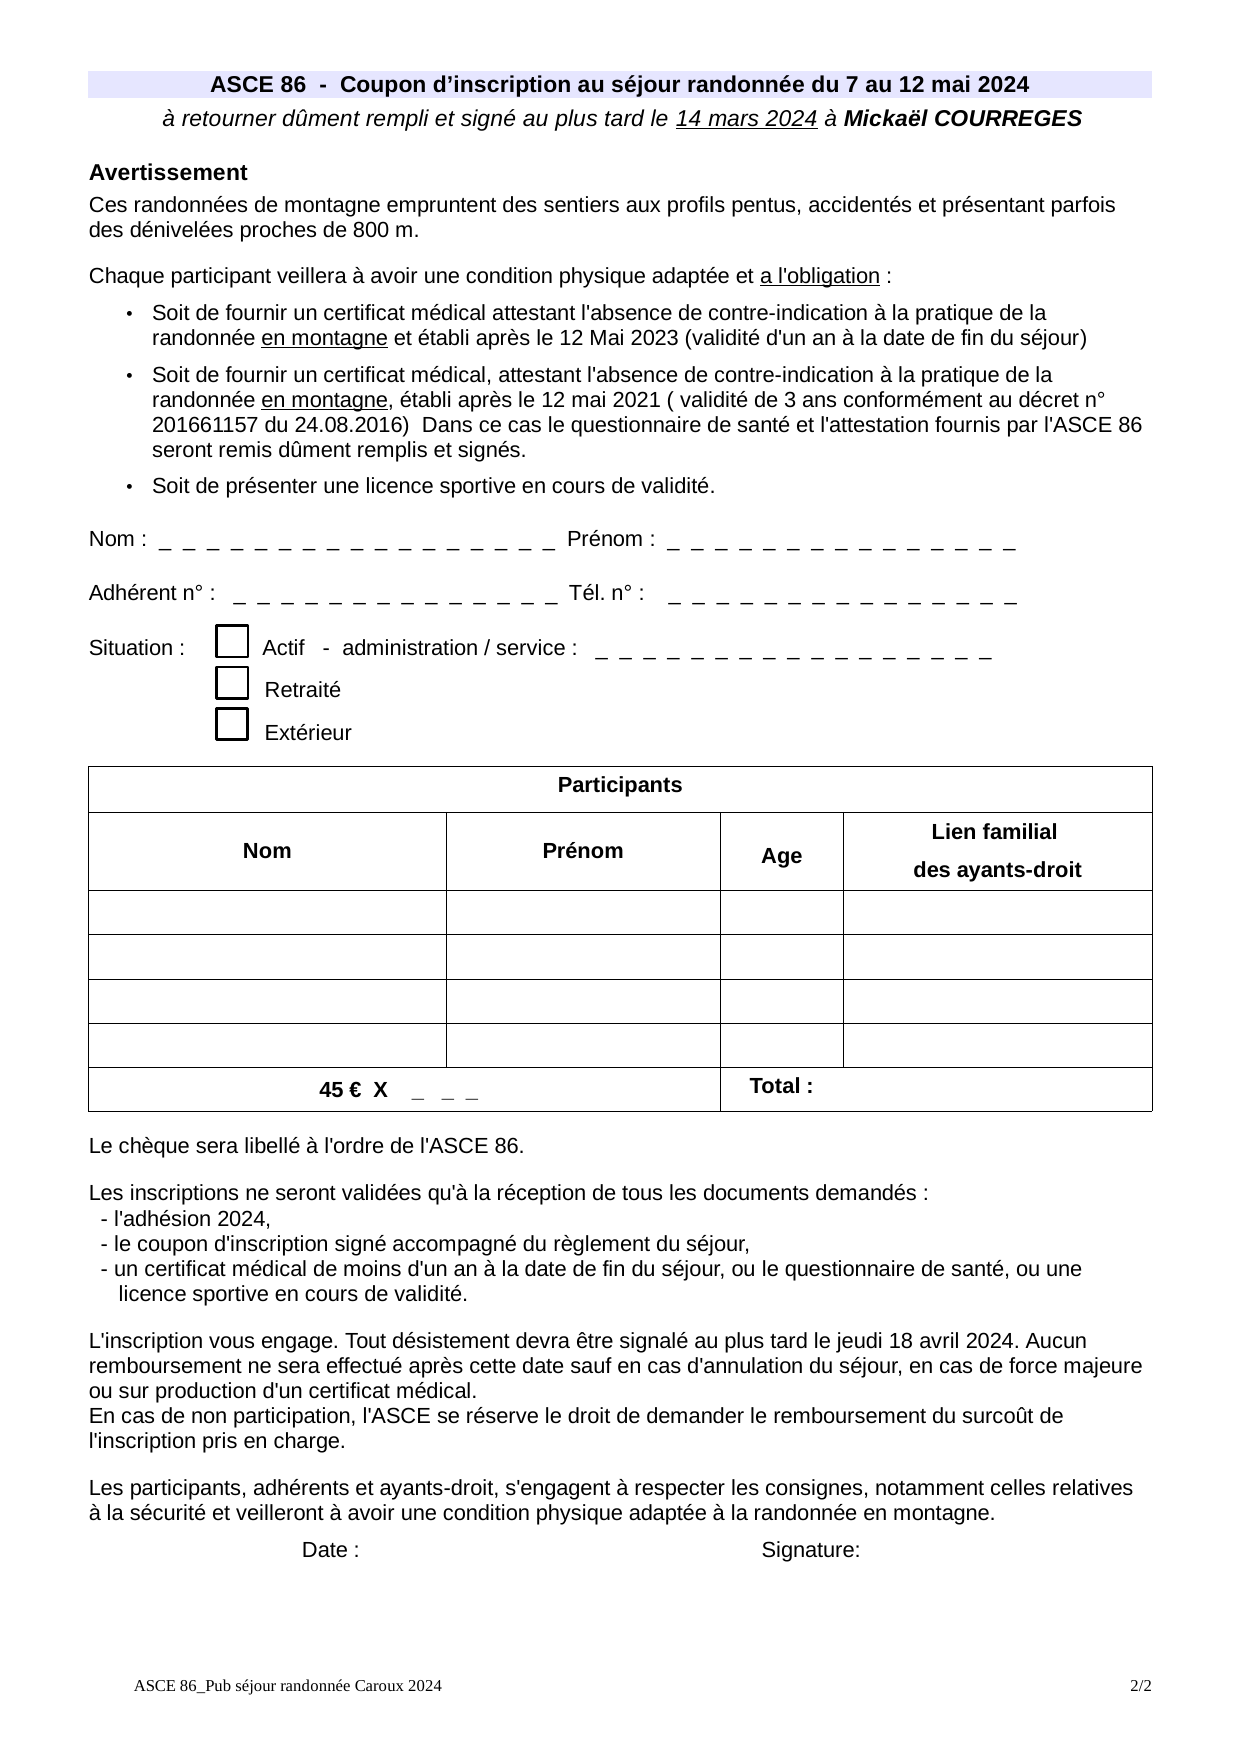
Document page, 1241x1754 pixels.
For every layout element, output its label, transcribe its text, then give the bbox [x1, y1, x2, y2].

table_cell des ayants-droit [844, 851, 1152, 890]
table_cell [89, 980, 446, 1023]
table_cell [89, 935, 446, 978]
table_cell Total : [721, 1068, 843, 1111]
text Nom : _ _ _ _ _ _ _ _ _ _ _ _ _ _ _ _ _ Prénom : _ _ _ _ _ _ _ _ _ _ _ _ _ _ _ [88, 526, 1152, 551]
text Adhérent n° : _ _ _ _ _ _ _ _ _ _ _ _ _ _ Tél. n° : _ _ _ _ _ _ _ _ _ _ _ _ _ _ _ [88, 580, 1152, 605]
table_cell [844, 980, 1152, 1023]
table_cell [89, 891, 446, 934]
list Soit de fournir un certificat médical attestant l'absence de contre-indication à la pratique de la randonnée en montagne et établi après le 12 Mai 2023 (validité d'un an à la date de fin du séjour) [126, 300, 1152, 350]
table_cell [844, 891, 1152, 934]
text Situation : Actif - administration / service : _ _ _ _ _ _ _ _ _ _ _ _ _ _ _ _ _ [88, 634, 1152, 659]
table_cell [447, 935, 720, 978]
table_cell [447, 980, 720, 1023]
table_cell Age [721, 813, 843, 890]
text Le chèque sera libellé à l'ordre de l'ASCE 86. [88, 1133, 1152, 1158]
table_cell Prénom [447, 813, 720, 890]
table_cell [721, 891, 843, 934]
table_cell [447, 891, 720, 934]
list Soit de fournir un certificat médical, attestant l'absence de contre-indication à la pratique de la randonnée en montagne, établi après le 12 mai 2021 ( validité de 3 ans conformément au décret n° 201661157 du 24.08.2016) Dans ce cas le questionnaire de santé et l'attestation fournis par l'ASCE 86 seront remis dûment remplis et signés. [126, 362, 1152, 462]
text Les inscriptions ne seront validées qu'à la réception de tous les documents demandés : [88, 1180, 1152, 1205]
text Chaque participant veillera à avoir une condition physique adaptée et a l'obligation : [88, 263, 1152, 288]
text - un certificat médical de moins d'un an à la date de fin du séjour, ou le questionnaire de santé, ou une licence sportive en cours de validité. [88, 1256, 1152, 1306]
text Ces randonnées de montagne empruntent des sentiers aux profils pentus, accidentés et présentant parfois des dénivelées proches de 800 m. [88, 192, 1152, 242]
table_cell 45 € X _ _ _ [89, 1068, 720, 1111]
text Avertissement [88, 158, 1152, 186]
text Les participants, adhérents et ayants-droit, s'engagent à respecter les consignes, notamment celles relatives à la sécurité et veilleront à avoir une condition physique adaptée à la randonnée en montagne. [88, 1474, 1152, 1524]
text à retourner dûment rempli et signé au plus tard le 14 mars 2024 à Mickaël COURREGES [88, 104, 1152, 131]
text - l'adhésion 2024, [88, 1206, 1152, 1231]
text - le coupon d'inscription signé accompagné du règlement du séjour, [88, 1231, 1152, 1256]
table_cell [447, 1024, 720, 1067]
text L'inscription vous engage. Tout désistement devra être signalé au plus tard le jeudi 18 avril 2024. Aucun remboursement ne sera effectué après cette date sauf en cas d'annulation du séjour, en cas de force majeure ou sur production d'un certificat médical. [88, 1328, 1152, 1403]
table_cell [721, 980, 843, 1023]
table_cell [721, 1024, 843, 1067]
table_cell [721, 935, 843, 978]
list Soit de présenter une licence sportive en cours de validité. [126, 473, 1152, 498]
table_cell [89, 1024, 446, 1067]
text ASCE 86 - Coupon d’inscription au séjour randonnée du 7 au 12 mai 2024 [88, 71, 1152, 98]
text Extérieur [210, 720, 1152, 745]
table_cell Lien familial [844, 813, 1152, 851]
table_header Participants [89, 767, 1152, 812]
table_cell [843, 1068, 1152, 1111]
table_cell [844, 1024, 1152, 1067]
table_cell [844, 935, 1152, 978]
table_cell Nom [89, 813, 446, 890]
text Retraité [210, 677, 1152, 702]
text Date : Signature: [88, 1537, 1152, 1562]
text En cas de non participation, l'ASCE se réserve le droit de demander le remboursement du surcoût de l'inscription pris en charge. [88, 1403, 1152, 1453]
